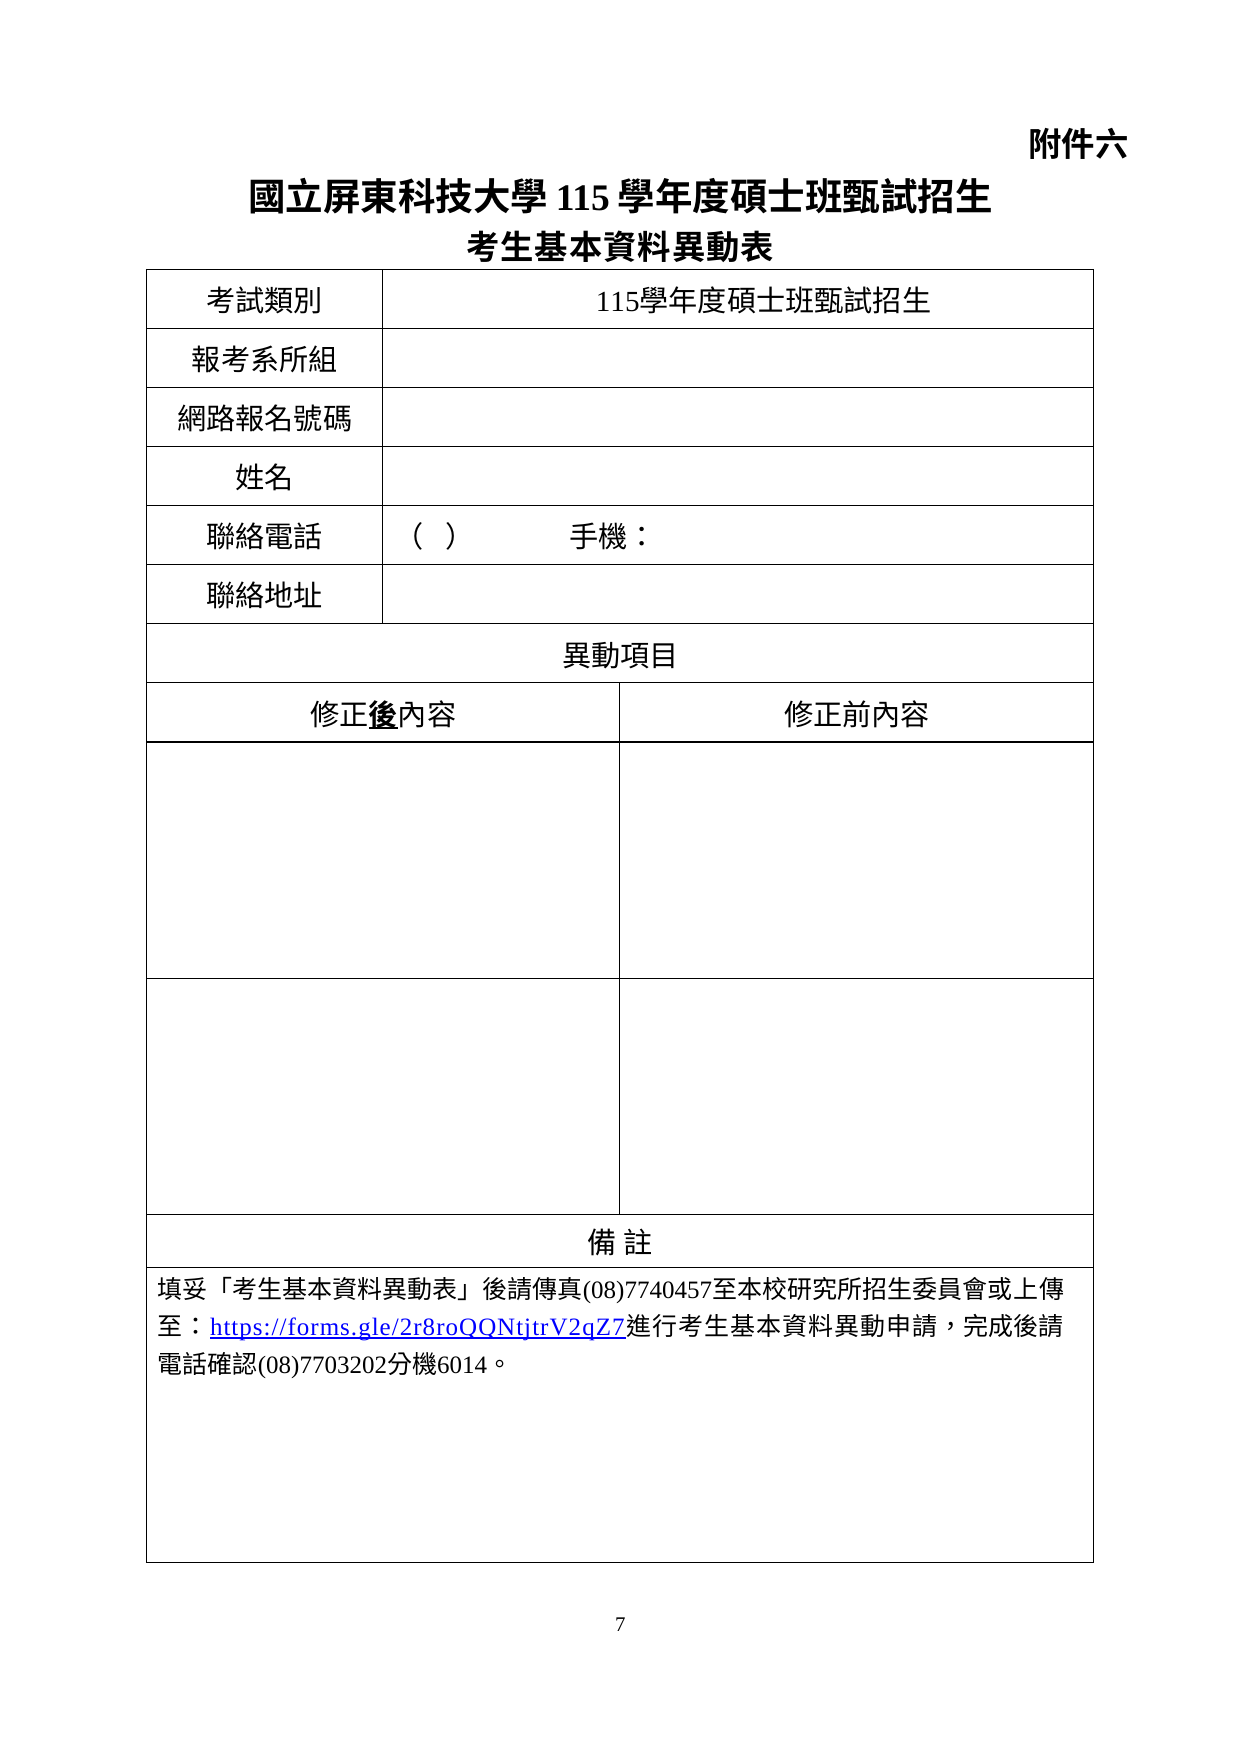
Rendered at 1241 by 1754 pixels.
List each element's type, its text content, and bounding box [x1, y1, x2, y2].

table_cell [383, 447, 1093, 505]
table_cell 異動項目 [147, 624, 1093, 682]
table_cell [383, 565, 1093, 623]
table_cell [383, 388, 1093, 446]
table_header 考試類別 [147, 270, 382, 328]
table_cell 姓名 [147, 447, 382, 505]
table_cell [383, 329, 1093, 387]
table_cell 網路報名號碼 [147, 388, 382, 446]
text 國立屏東科技大學115學年度碩士班甄試招生 [112, 166, 1128, 221]
table_header 115學年度碩士班甄試招生 [383, 270, 1093, 328]
table_cell [147, 743, 619, 978]
table_cell 修正後內容 [147, 683, 619, 741]
table_cell [620, 743, 1093, 978]
table_cell [620, 979, 1093, 1214]
table_cell 修正前內容 [620, 683, 1093, 741]
table_cell 填妥「考生基本資料異動表」後請傳真(08)7740457至本校研究所招生委員會或上傳至：https://forms.gle/2r8roQQNtjtrV2qZ7進行考生基本資料異動申請，完成後請電話確認(08)7703202分機6014。 [147, 1268, 1093, 1562]
table_cell 聯絡電話 [147, 506, 382, 564]
text 附件六 [112, 118, 1128, 166]
table_cell 備 註 [147, 1215, 1093, 1267]
text 考生基本資料異動表 [112, 221, 1128, 269]
table_cell （ ） 手機： [383, 506, 1093, 564]
table_cell 聯絡地址 [147, 565, 382, 623]
table_cell [147, 979, 619, 1214]
table_cell 報考系所組 [147, 329, 382, 387]
